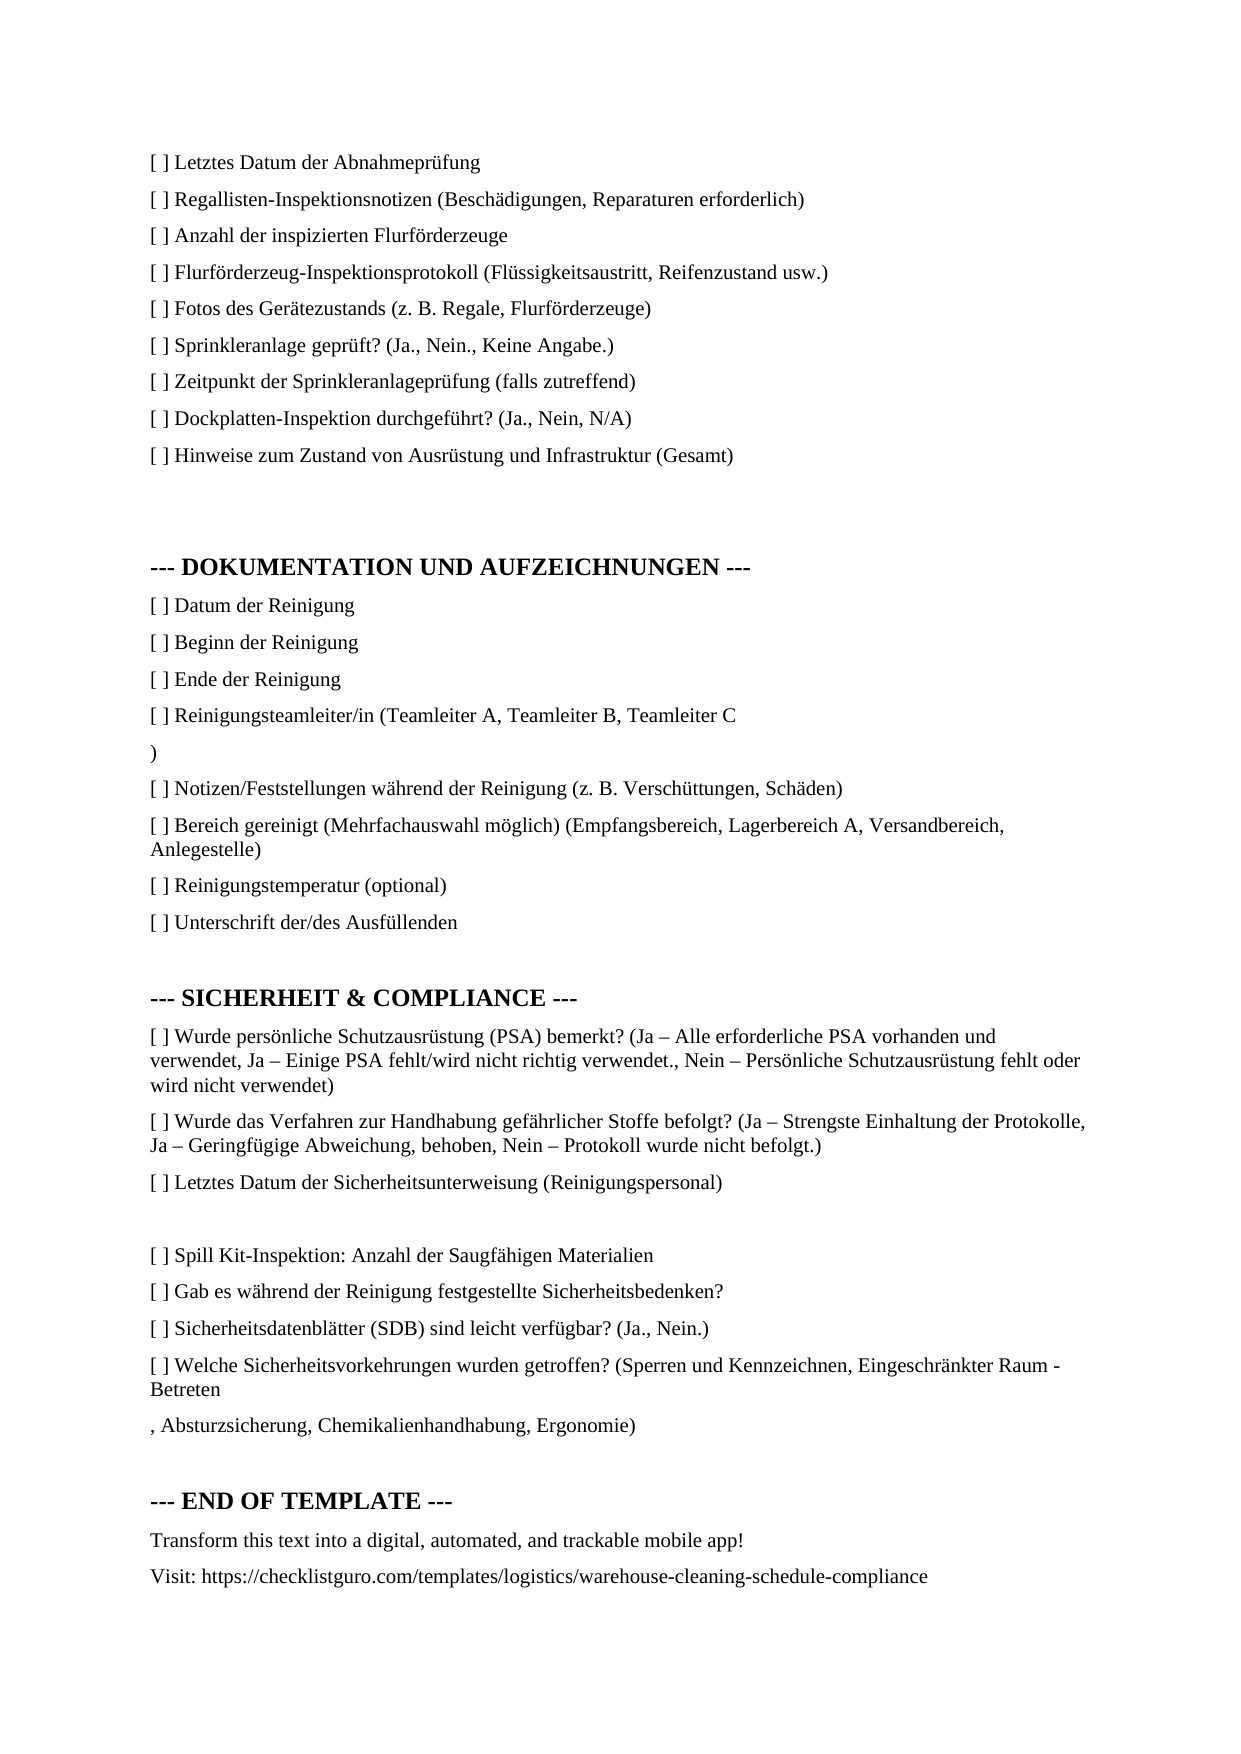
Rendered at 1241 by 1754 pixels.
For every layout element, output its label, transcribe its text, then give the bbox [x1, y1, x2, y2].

text [ ] Unterschrift der/des Ausfüllenden [150, 910, 1090, 934]
text [ ] Dockplatten-Inspektion durchgeführt? (Ja., Nein, N/A) [150, 406, 1090, 430]
text --- DOKUMENTATION UND AUFZEICHNUNGEN --- [150, 552, 1090, 581]
text [ ] Spill Kit-Inspektion: Anzahl der Saugfähigen Materialien [150, 1243, 1090, 1267]
text [ ] Fotos des Gerätezustands (z. B. Regale, Flurförderzeuge) [150, 296, 1090, 320]
text Visit: https://checklistguro.com/templates/logistics/warehouse-cleaning-schedule-compliance [150, 1564, 1090, 1588]
text [ ] Wurde das Verfahren zur Handhabung gefährlicher Stoffe befolgt? (Ja – Strengste Einhaltung der Protokolle, Ja – Geringfügige Abweichung, behoben, Nein – Protokoll wurde nicht befolgt.) [150, 1109, 1090, 1157]
text [ ] Wurde persönliche Schutzausrüstung (PSA) bemerkt? (Ja – Alle erforderliche PSA vorhanden und verwendet, Ja – Einige PSA fehlt/wird nicht richtig verwendet., Nein – Persönliche Schutzausrüstung fehlt oder wird nicht verwendet) [150, 1024, 1090, 1097]
text [ ] Beginn der Reinigung [150, 630, 1090, 654]
text [ ] Regallisten-Inspektionsnotizen (Beschädigungen, Reparaturen erforderlich) [150, 187, 1090, 211]
text [ ] Reinigungstemperatur (optional) [150, 873, 1090, 897]
text [ ] Flurförderzeug-Inspektionsprotokoll (Flüssigkeitsaustritt, Reifenzustand usw.) [150, 260, 1090, 284]
text [ ] Zeitpunkt der Sprinkleranlageprüfung (falls zutreffend) [150, 369, 1090, 393]
text [ ] Reinigungsteamleiter/in (Teamleiter A, Teamleiter B, Teamleiter C [150, 703, 1090, 727]
text [ ] Gab es während der Reinigung festgestellte Sicherheitsbedenken? [150, 1279, 1090, 1303]
text Transform this text into a digital, automated, and trackable mobile app! [150, 1527, 1090, 1552]
text [ ] Ende der Reinigung [150, 667, 1090, 691]
text [ ] Datum der Reinigung [150, 593, 1090, 617]
text [ ] Welche Sicherheitsvorkehrungen wurden getroffen? (Sperren und Kennzeichnen, Eingeschränkter Raum - Betreten [150, 1352, 1090, 1401]
text --- SICHERHEIT & COMPLIANCE --- [150, 983, 1090, 1012]
text ) [150, 740, 1090, 764]
text [ ] Sicherheitsdatenblätter (SDB) sind leicht verfügbar? (Ja., Nein.) [150, 1316, 1090, 1340]
text --- END OF TEMPLATE --- [150, 1486, 1090, 1515]
text [ ] Sprinkleranlage geprüft? (Ja., Nein., Keine Angabe.) [150, 333, 1090, 357]
text [ ] Bereich gereinigt (Mehrfachauswahl möglich) (Empfangsbereich, Lagerbereich A, Versandbereich, Anlegestelle) [150, 813, 1090, 861]
text , Absturzsicherung, Chemikalienhandhabung, Ergonomie) [150, 1413, 1090, 1437]
text [ ] Notizen/Feststellungen während der Reinigung (z. B. Verschüttungen, Schäden) [150, 776, 1090, 800]
text [ ] Hinweise zum Zustand von Ausrüstung und Infrastruktur (Gesamt) [150, 442, 1090, 467]
text [ ] Letztes Datum der Sicherheitsunterweisung (Reinigungspersonal) [150, 1170, 1090, 1194]
text [ ] Letztes Datum der Abnahmeprüfung [150, 150, 1090, 174]
text [ ] Anzahl der inspizierten Flurförderzeuge [150, 223, 1090, 247]
